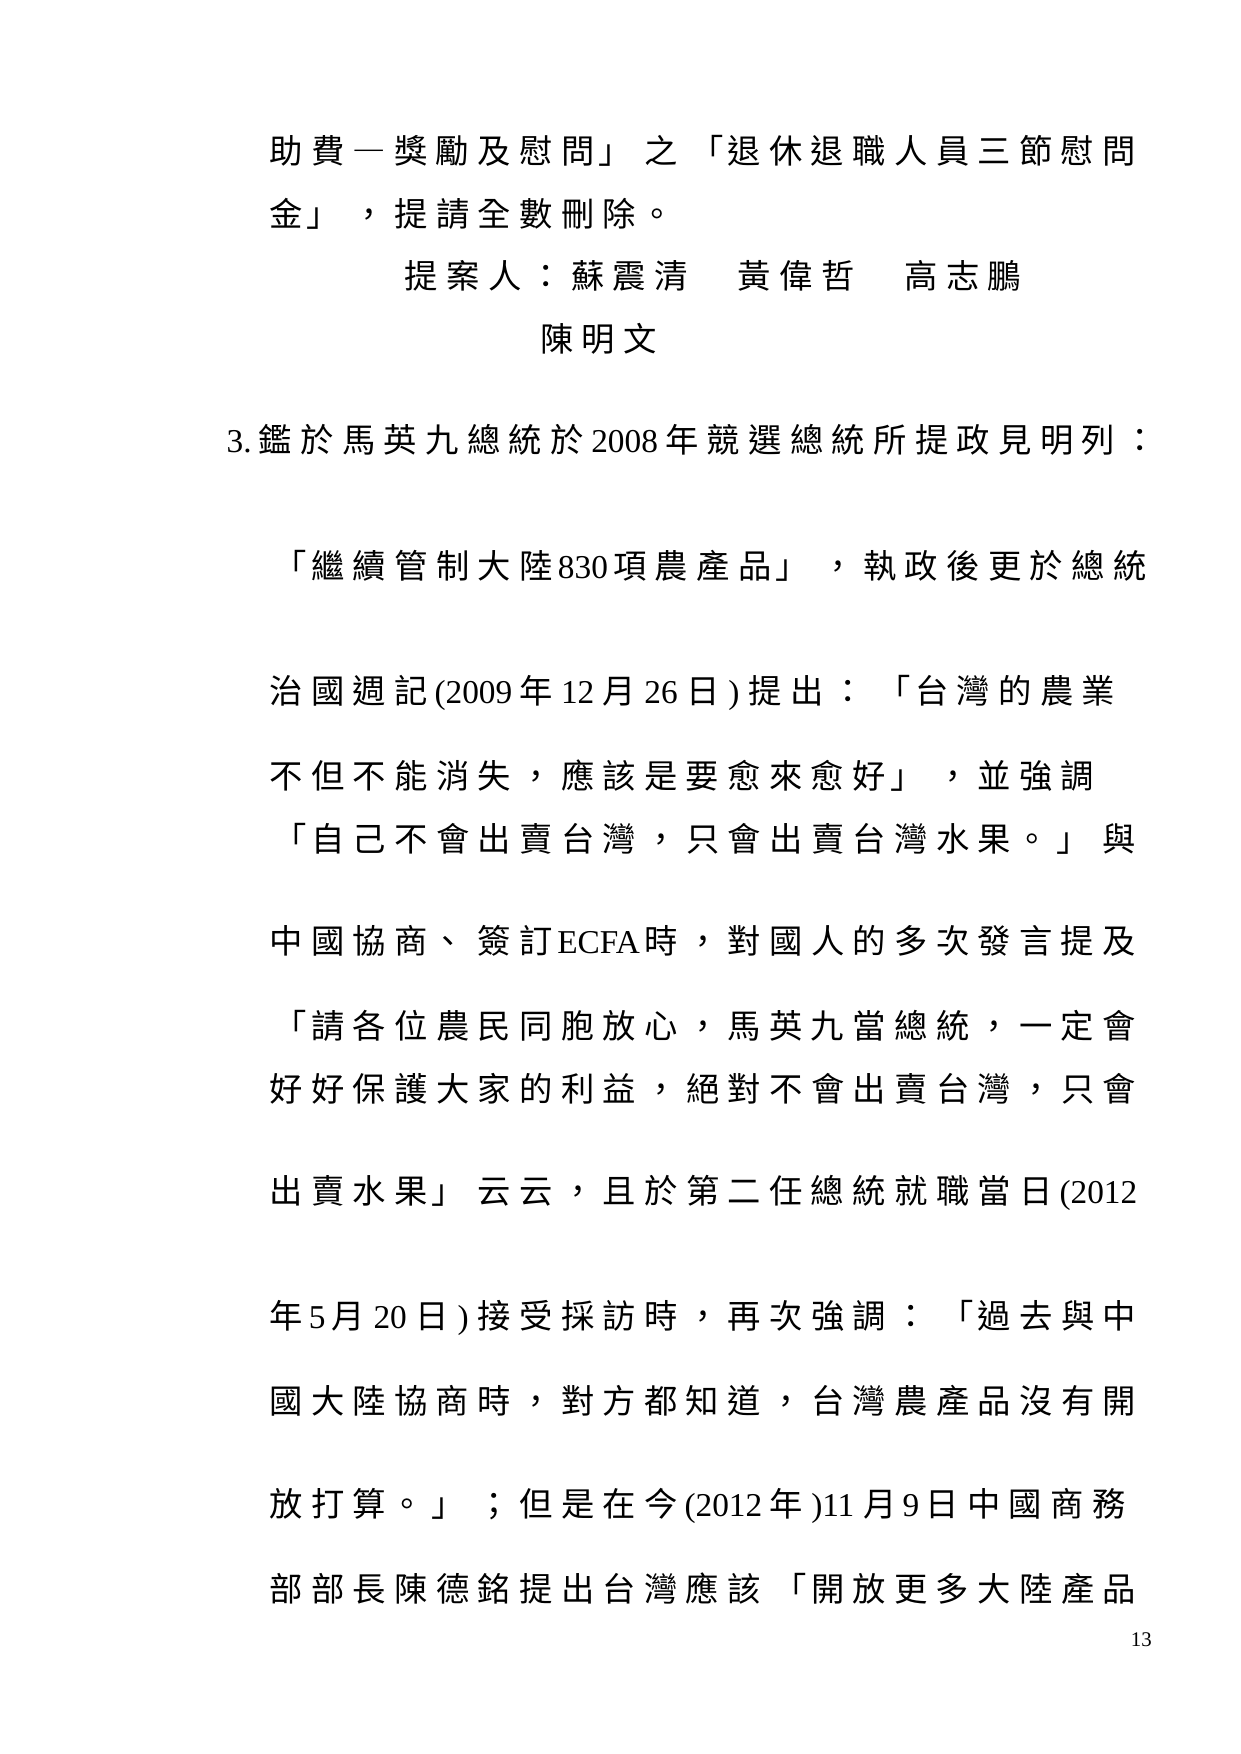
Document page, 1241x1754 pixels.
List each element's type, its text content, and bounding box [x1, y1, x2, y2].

text 提案人：蘇震清 黃偉哲 高志鵬 陳明文 [396, 233, 1081, 358]
text 3.鑑於馬英九總統於2008年競選總統所提政見明列：「繼續管制大陸830項農產品」，執政後更於總統治國週記(2009年12月26日)提出：「台灣的農業不但不能消失，應該是要愈來愈好」，並強調「自己不會出賣台灣，只會出賣台灣水果。」與中國協商、簽訂ECFA時，對國人的多次發言提及「請各位農民同胞放心，馬英九當總統，一定會好好保護大家的利益，絕對不會出賣台灣，只會出賣水果」云云，且於第二任總統就職當日(2012年5月20日)接受採訪時，再次強調：「過去與中國大陸協商時，對方都知道，台灣農產品沒有開放打算。」；但是在今(2012年)11月9日中國商務部部長陳德銘提出台灣應該「開放更多大陸產品進入台灣，其中包括農產品在內」後；對於繼續管制現行禁止進口之中國農產品，馬政府的立場卻大幅翻轉，先有行政院農業委員會主委發言指出：「但保護並不是完全隔絕開放」，馬英九總統接續提出：「應不至於擔心開放會讓我們受到很大影響」，顯已公然違背馬總統之競選然諾，更加無視台灣農民的生存權；爰針對行政院農業委員會所編列主委及副主委之年終獎金，提請刪除二分之一，其餘二分之一予以凍結，應俟行政院農業委員會提出現行禁止輸入之中國農產品將繼續維持不准許輸入之政策宣示，並向立法院經濟委員會提出專案報告，經同意後始得動支。 [223, 358, 1150, 1608]
text 助費—獎勵及慰問」之「退休退職人員三節慰問金」，提請全數刪除。 [223, 108, 1150, 233]
